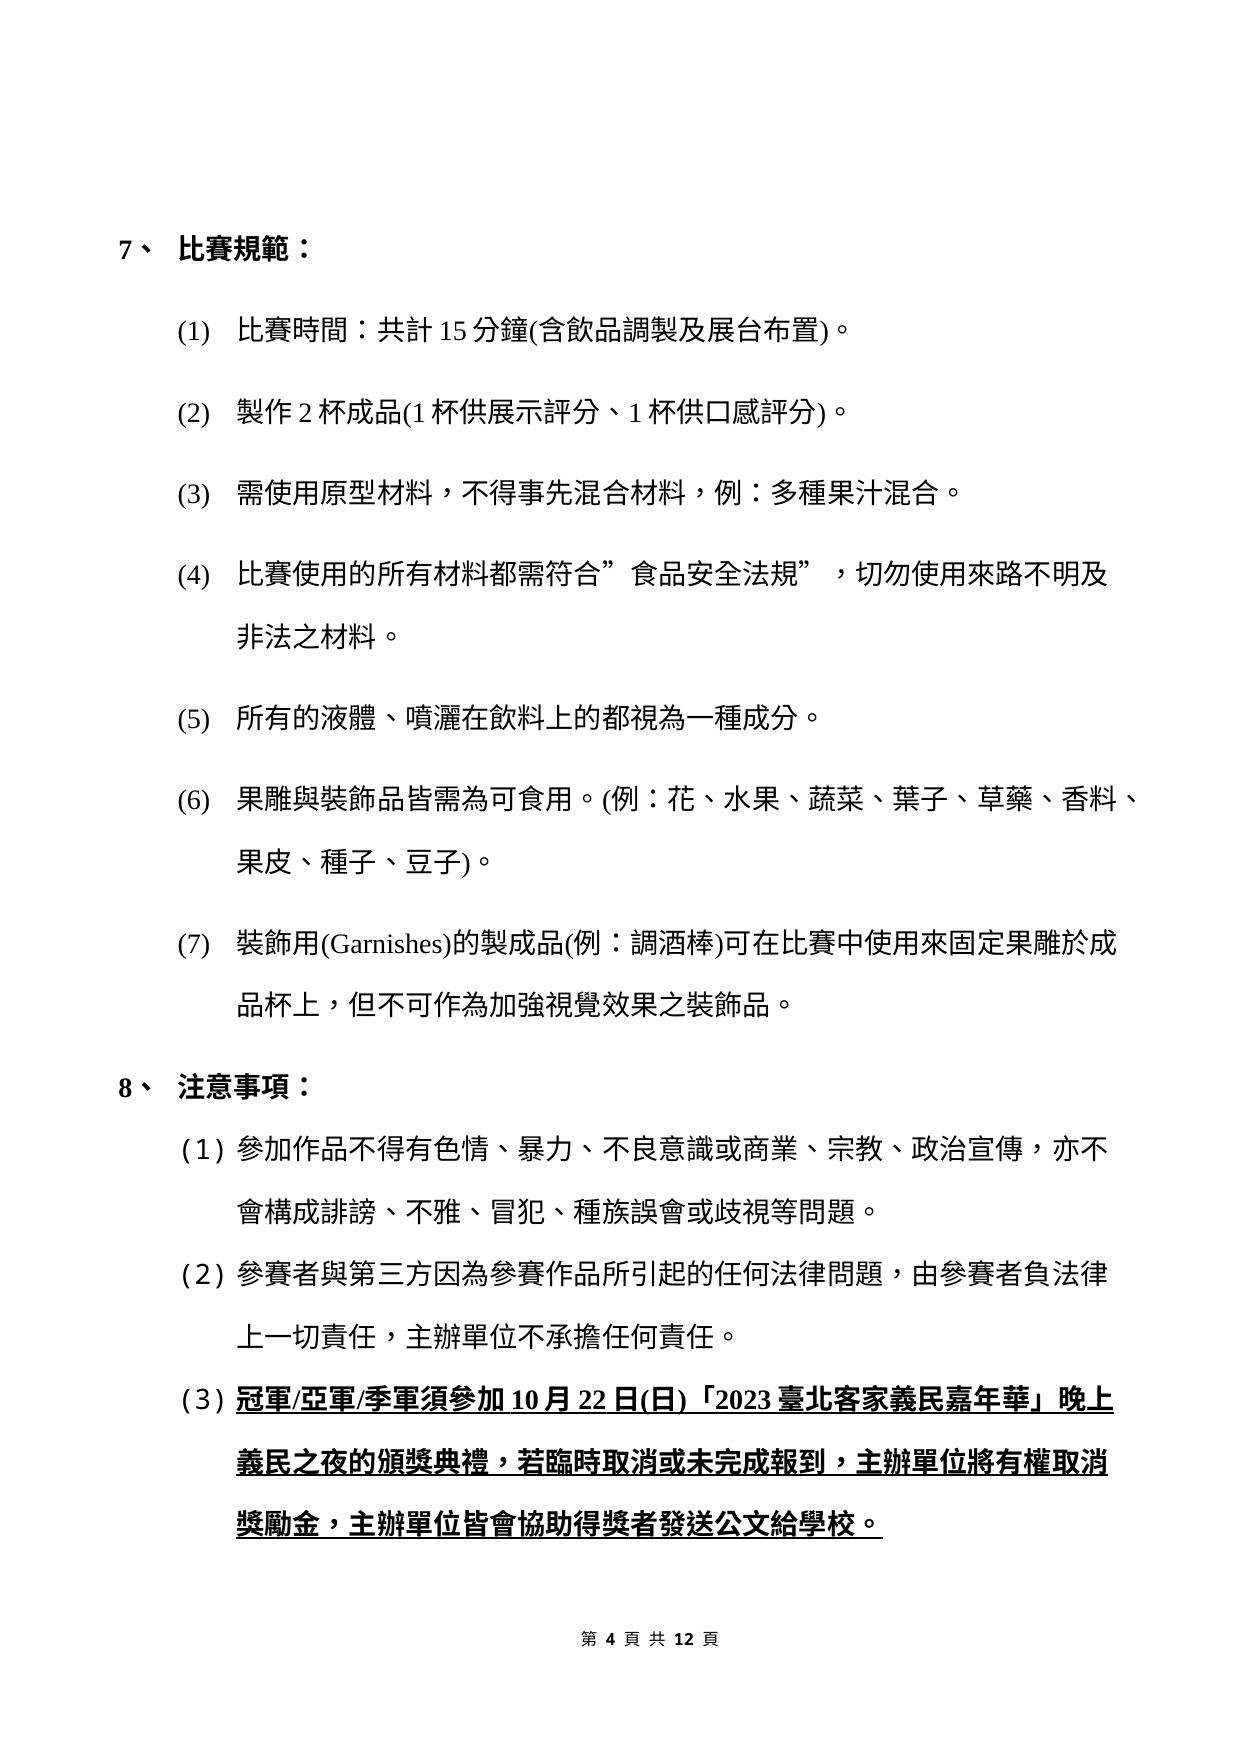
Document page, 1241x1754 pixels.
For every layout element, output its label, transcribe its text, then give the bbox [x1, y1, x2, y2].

list 比賽規範： [118, 206, 1122, 268]
list 比賽時間：共計15分鐘(含飲品調製及展台布置)。 [177, 287, 1122, 349]
list 參加作品不得有色情、暴力、不良意識或商業、宗教、政治宣傳，亦不會構成誹謗、不雅、冒犯、種族誤會或歧視等問題。 [177, 1106, 1122, 1231]
list 注意事項： [118, 1043, 1122, 1106]
list 製作2杯成品(1杯供展示評分、1杯供口感評分)。 [177, 368, 1122, 431]
list 參賽者與第三方因為參賽作品所引起的任何法律問題，由參賽者負法律上一切責任，主辦單位不承擔任何責任。 [177, 1231, 1122, 1356]
list 需使用原型材料，不得事先混合材料，例：多種果汁混合。 [177, 449, 1122, 512]
list 所有的液體、噴灑在飲料上的都視為一種成分。 [177, 674, 1122, 737]
list 比賽使用的所有材料都需符合”食品安全法規”，切勿使用來路不明及非法之材料。 [177, 531, 1122, 656]
list 冠軍/亞軍/季軍須參加10月22日(日)「2023臺北客家義民嘉年華」晚上義民之夜的頒獎典禮，若臨時取消或未完成報到，主辦單位將有權取消獎勵金，主辦單位皆會協助得獎者發送公文給學校。 [177, 1356, 1122, 1543]
list 果雕與裝飾品皆需為可食用。(例：花、水果、蔬菜、葉子、草藥、香料、果皮、種子、豆子)。 [177, 756, 1122, 881]
list 裝飾用(Garnishes)的製成品(例：調酒棒)可在比賽中使用來固定果雕於成品杯上，但不可作為加強視覺效果之裝飾品。 [177, 899, 1122, 1024]
